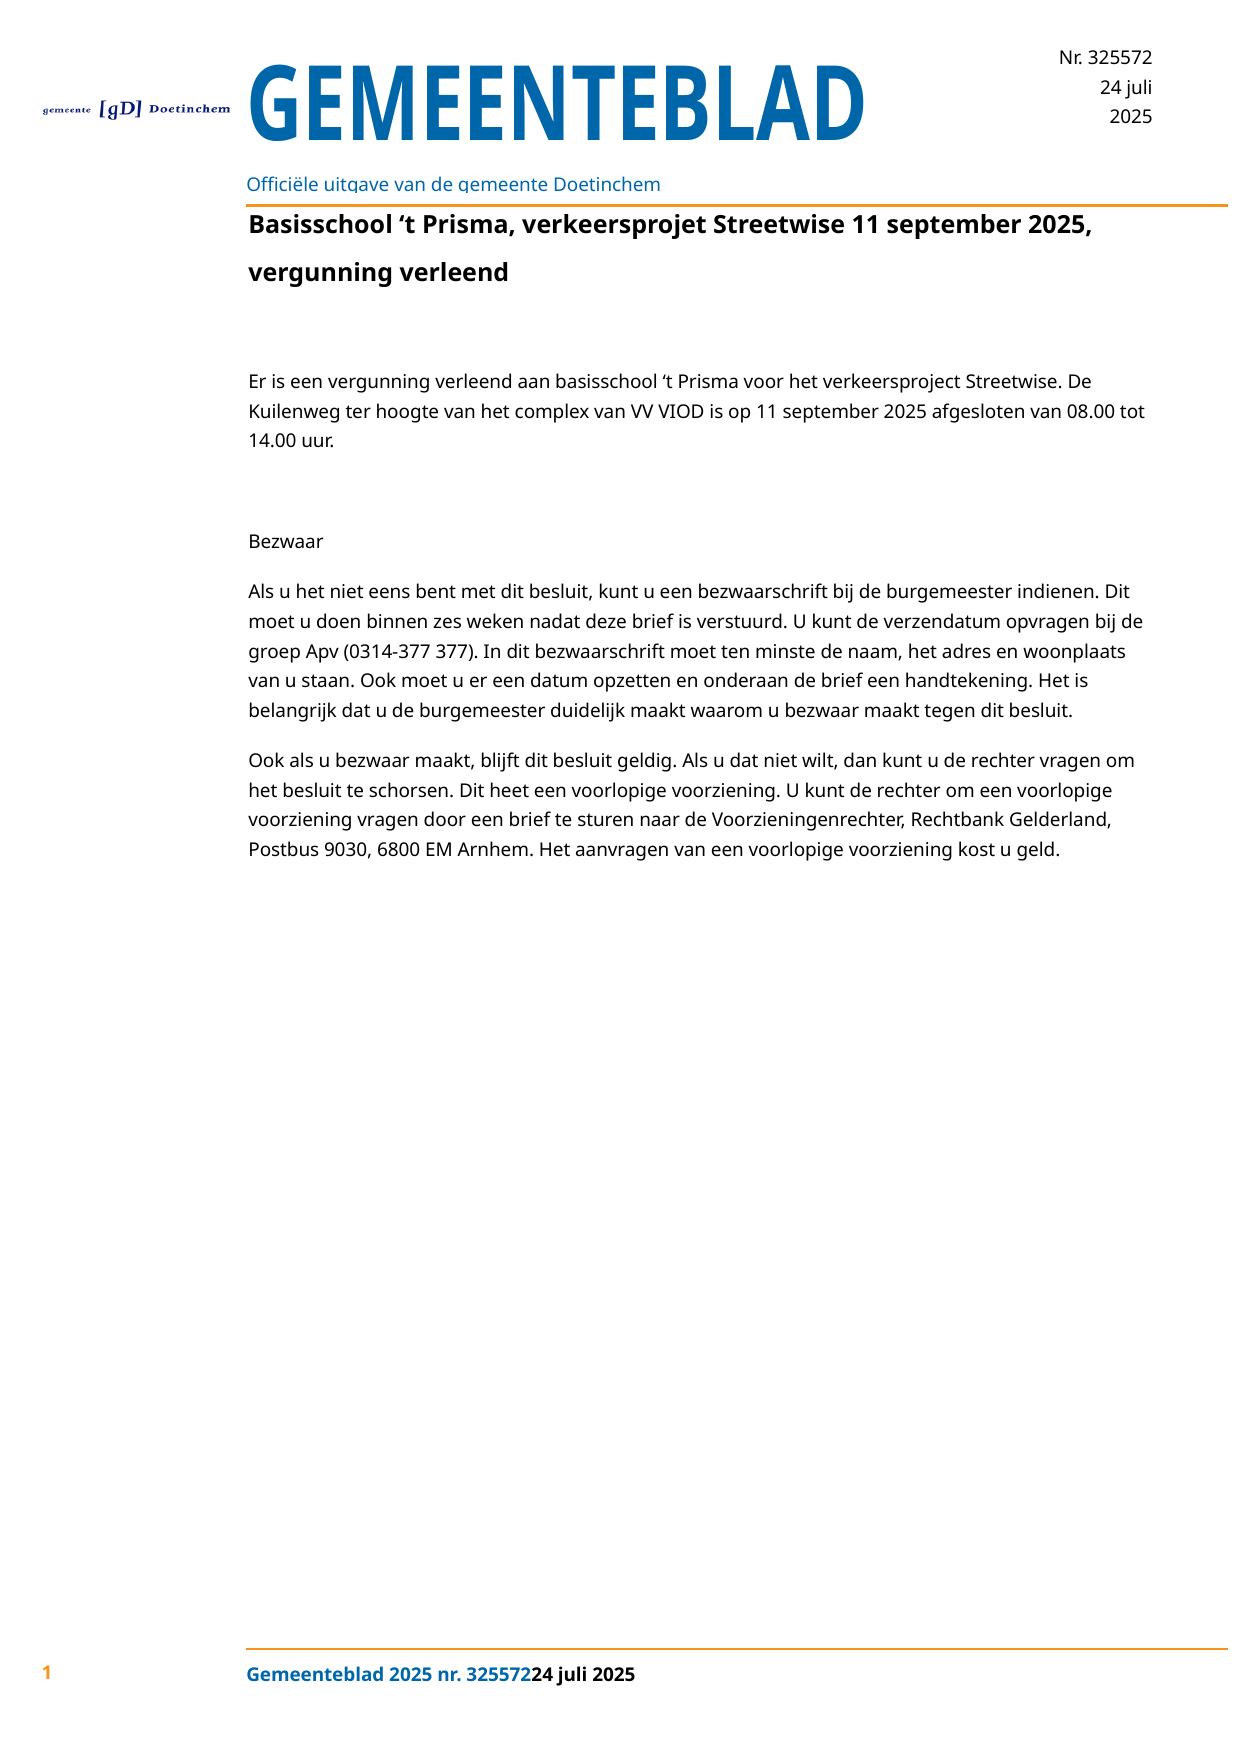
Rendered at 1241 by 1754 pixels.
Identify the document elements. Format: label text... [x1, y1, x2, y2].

text Er is een vergunning verleend aan basisschool ‘t Prisma voor het verkeersproject Streetwise. De Kuilenweg ter hoogte van het complex van VV VIOD is op 11 september 2025 afgesloten van 08.00 tot 14.00 uur. [248, 368, 1152, 453]
text Bezwaar [248, 528, 1152, 554]
picture [41, 47, 231, 172]
text Basisschool ‘t Prisma, verkeersprojet Streetwise 11 september 2025, vergunning verleend [248, 207, 1152, 288]
text Als u het niet eens bent met dit besluit, kunt u een bezwaarschrift bij de burgemeester indienen. Dit moet u doen binnen zes weken nadat deze brief is verstuurd. U kunt de verzendatum opvragen bij de groep Apv (0314-377 377). In dit bezwaarschrift moet ten minste de naam, het adres en woonplaats van u staan. Ook moet u er een datum opzetten en onderaan de brief een handtekening. Het is belangrijk dat u de burgemeester duidelijk maakt waarom u bezwaar maakt tegen dit besluit. [248, 579, 1152, 723]
text Ook als u bezwaar maakt, blijft dit besluit geldig. Als u dat niet wilt, dan kunt u de rechter vragen om het besluit te schorsen. Dit heet een voorlopige voorziening. U kunt de rechter om een voorlopige voorziening vragen door een brief te sturen naar de Voorzieningenrechter, Rechtbank Gelderland, Postbus 9030, 6800 EM Arnhem. Het aanvragen van een voorlopige voorziening kost u geld. [248, 747, 1152, 862]
